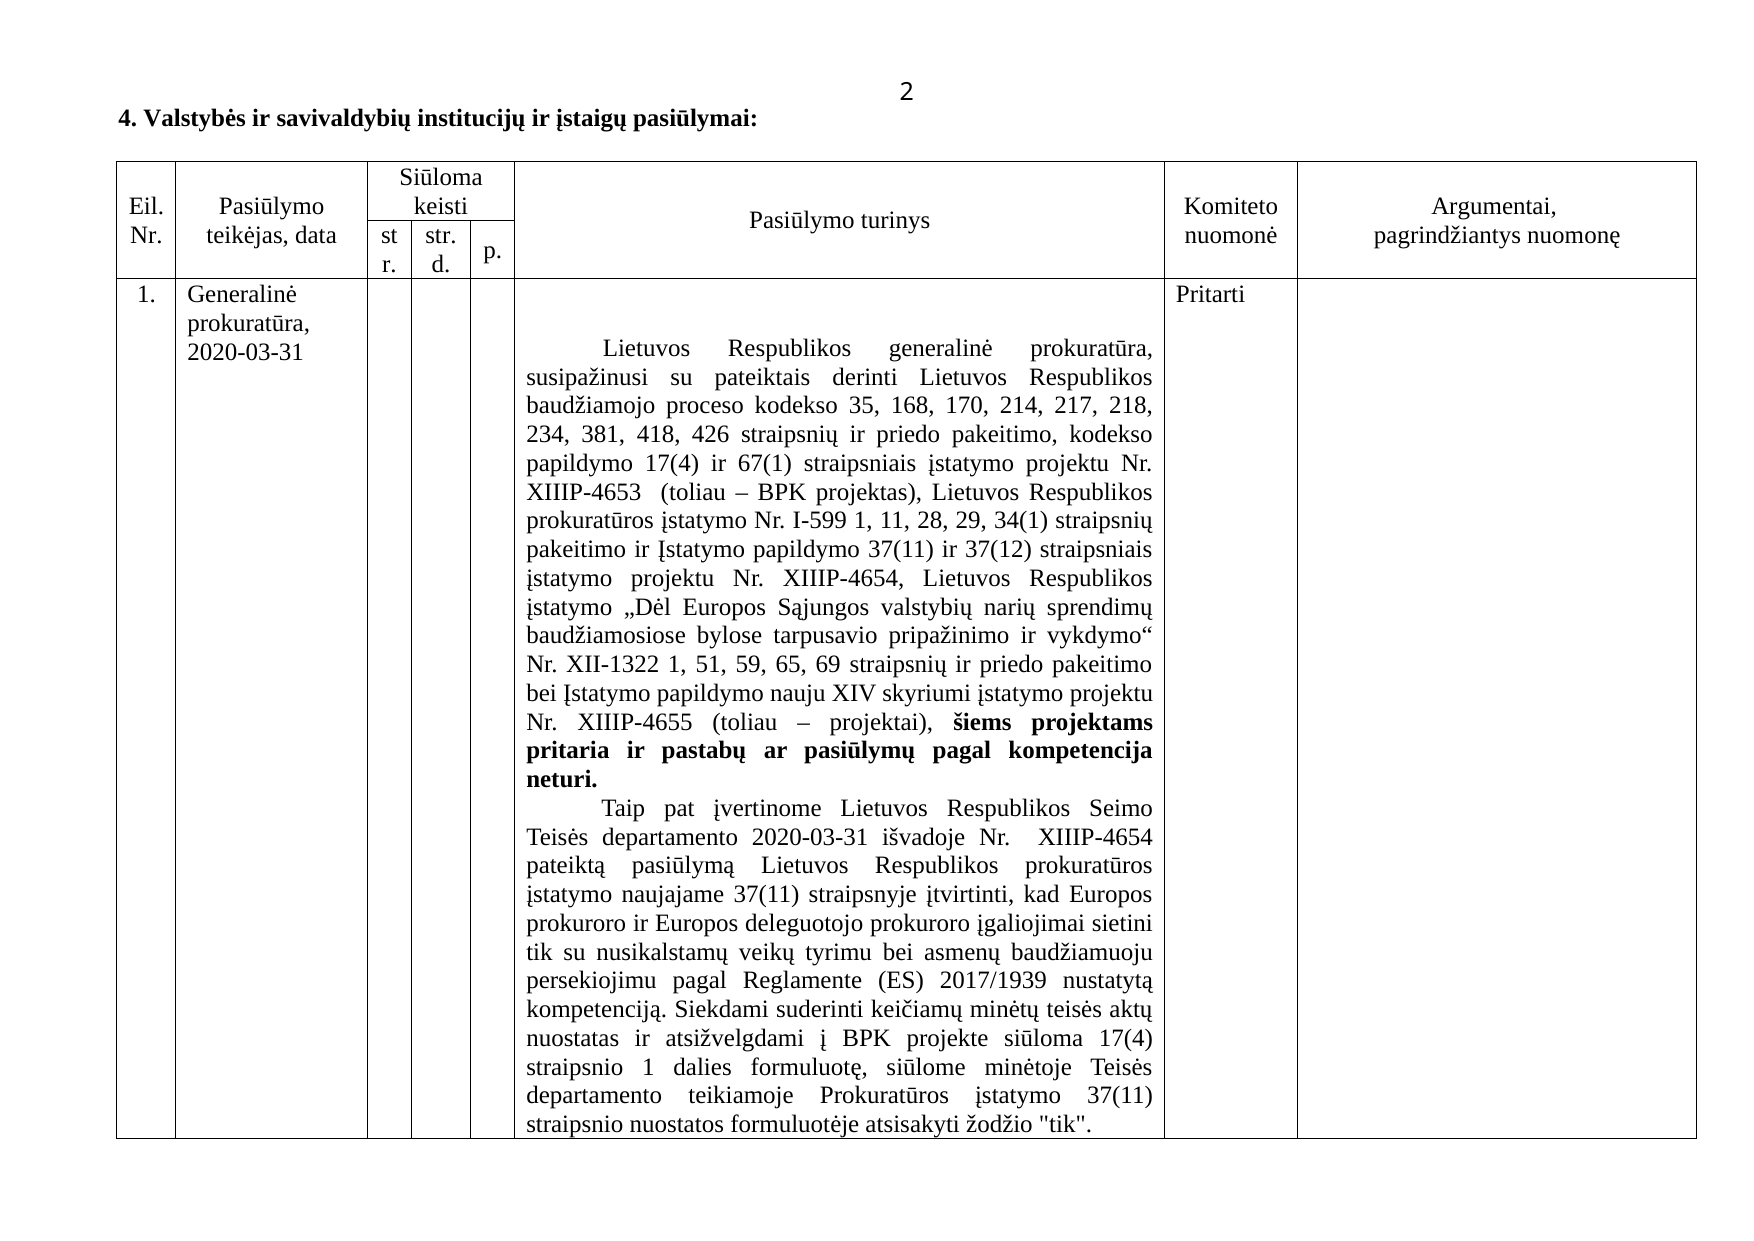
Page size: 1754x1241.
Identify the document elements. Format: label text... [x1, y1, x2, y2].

table_header Pasiūlymo teikėjas, data [176, 162, 367, 278]
table_cell [471, 279, 514, 1138]
table_cell Generalinė prokuratūra, 2020-03-31 [176, 279, 367, 1138]
table_cell str. d. [412, 221, 470, 278]
table_cell [368, 279, 411, 1138]
table_cell [412, 279, 470, 1138]
table_header Komiteto nuomonė [1165, 162, 1297, 278]
table_cell str. [368, 221, 411, 278]
table_cell Pritarti [1165, 279, 1297, 1138]
text 4. Valstybės ir savivaldybių institucijų ir įstaigų pasiūlymai: [118, 103, 1695, 132]
table_cell 1. [117, 279, 175, 1138]
table_header Argumentai, pagrindžiantys nuomonę [1298, 162, 1696, 278]
table_cell p. [471, 221, 514, 278]
table_cell [1298, 279, 1696, 1138]
table_header Pasiūlymo turinys [515, 162, 1164, 278]
table_header Eil. Nr. [117, 162, 175, 278]
table_header Siūloma keisti [368, 162, 514, 219]
table_cell Lietuvos Respublikos generalinė prokuratūra, susipažinusi su pateiktais derinti Lietuvos Respublikos baudžiamojo proceso kodekso 35, 168, 170, 214, 217, 218, 234, 381, 418, 426 straipsnių ir priedo pakeitimo, kodekso papildymo 17(4) ir 67(1) straipsniais įstatymo projektu Nr. XIIIP-4653 (toliau – BPK projektas), Lietuvos Respublikos prokuratūros įstatymo Nr. I-599 1, 11, 28, 29, 34(1) straipsnių pakeitimo ir Įstatymo papildymo 37(11) ir 37(12) straipsniais įstatymo projektu Nr. XIIIP-4654, Lietuvos Respublikos įstatymo „Dėl Europos Sąjungos valstybių narių sprendimų baudžiamosiose bylose tarpusavio pripažinimo ir vykdymo“ Nr. XII-1322 1, 51, 59, 65, 69 straipsnių ir priedo pakeitimo bei Įstatymo papildymo nauju XIV skyriumi įstatymo projektu Nr. XIIIP-4655 (toliau – projektai), šiems projektams pritaria ir pastabų ar pasiūlymų pagal kompetencija neturi. Taip pat įvertinome Lietuvos Respublikos Seimo Teisės departamento 2020-03-31 išvadoje Nr. XIIIP-4654 pateiktą pasiūlymą Lietuvos Respublikos prokuratūros įstatymo naujajame 37(11) straipsnyje įtvirtinti, kad Europos prokuroro ir Europos deleguotojo prokuroro įgaliojimai sietini tik su nusikalstamų veikų tyrimu bei asmenų baudžiamuoju persekiojimu pagal Reglamente (ES) 2017/1939 nustatytą kompetenciją. Siekdami suderinti keičiamų minėtų teisės aktų nuostatas ir atsižvelgdami į BPK projekte siūloma 17(4) straipsnio 1 dalies formuluotę, siūlome minėtoje Teisės departamento teikiamoje Prokuratūros įstatymo 37(11) straipsnio nuostatos formuluotėje atsisakyti žodžio "tik". [515, 279, 1164, 1138]
